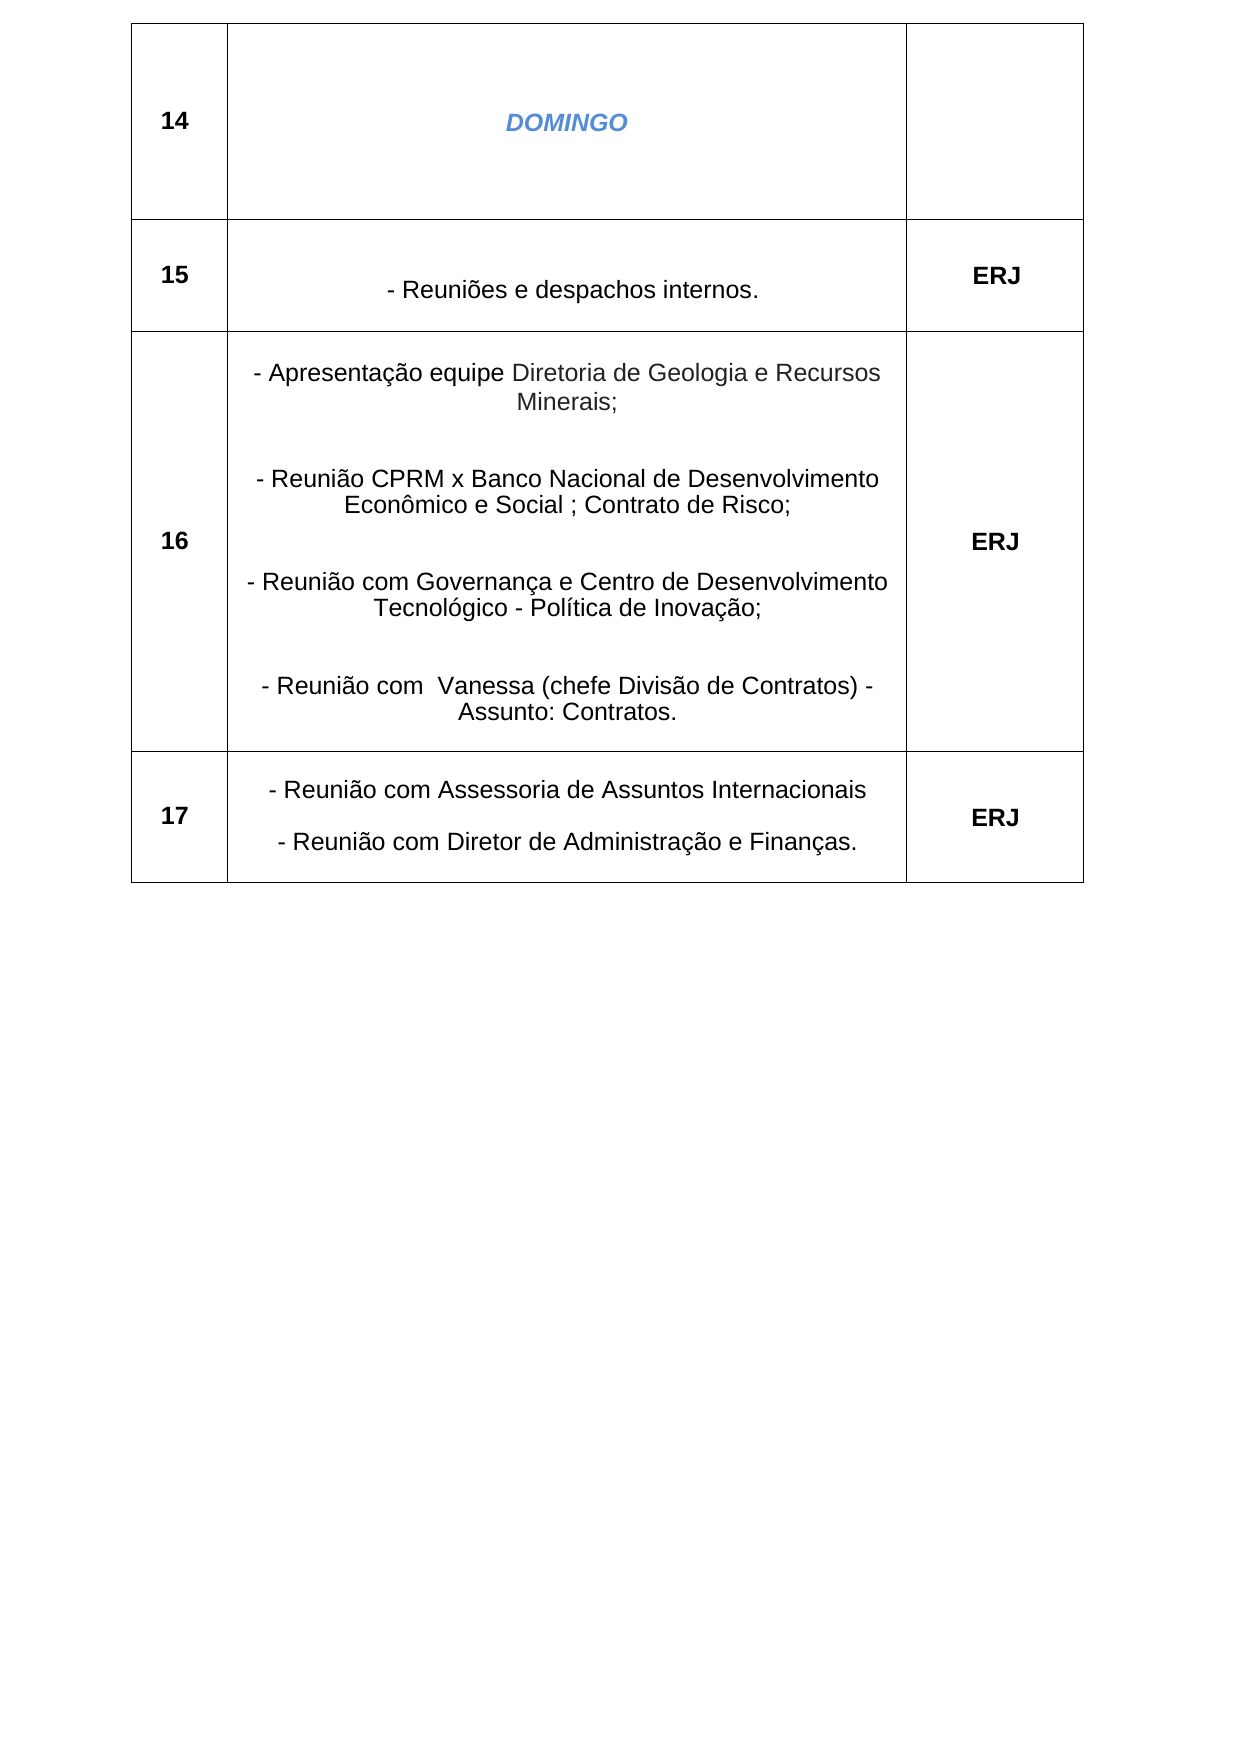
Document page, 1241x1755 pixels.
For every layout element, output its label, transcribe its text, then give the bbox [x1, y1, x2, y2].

table_cell [907, 24, 1083, 219]
table_cell ERJ [907, 332, 1083, 751]
table_cell - Apresentação equipe Diretoria de Geologia e Recursos Minerais; - Reunião CPRM x Banco Nacional de Desenvolvimento Econômico e Social ; Contrato de Risco; - Reunião com Governança e Centro de Desenvolvimento Tecnológico - Política de Inovação; - Reunião com Vanessa (chefe Divisão de Contratos) - Assunto: Contratos. [228, 332, 906, 751]
table_cell 14 [132, 24, 227, 219]
table_cell 15 [132, 220, 227, 331]
table_cell ERJ [907, 752, 1083, 882]
table_cell 17 [132, 752, 227, 882]
table_cell - Reuniões e despachos internos. [228, 220, 906, 331]
table_cell ERJ [907, 220, 1083, 331]
table_cell 16 [132, 332, 227, 751]
table_cell DOMINGO [228, 24, 906, 219]
table_cell - Reunião com Assessoria de Assuntos Internacionais - Reunião com Diretor de Administração e Finanças. [228, 752, 906, 882]
